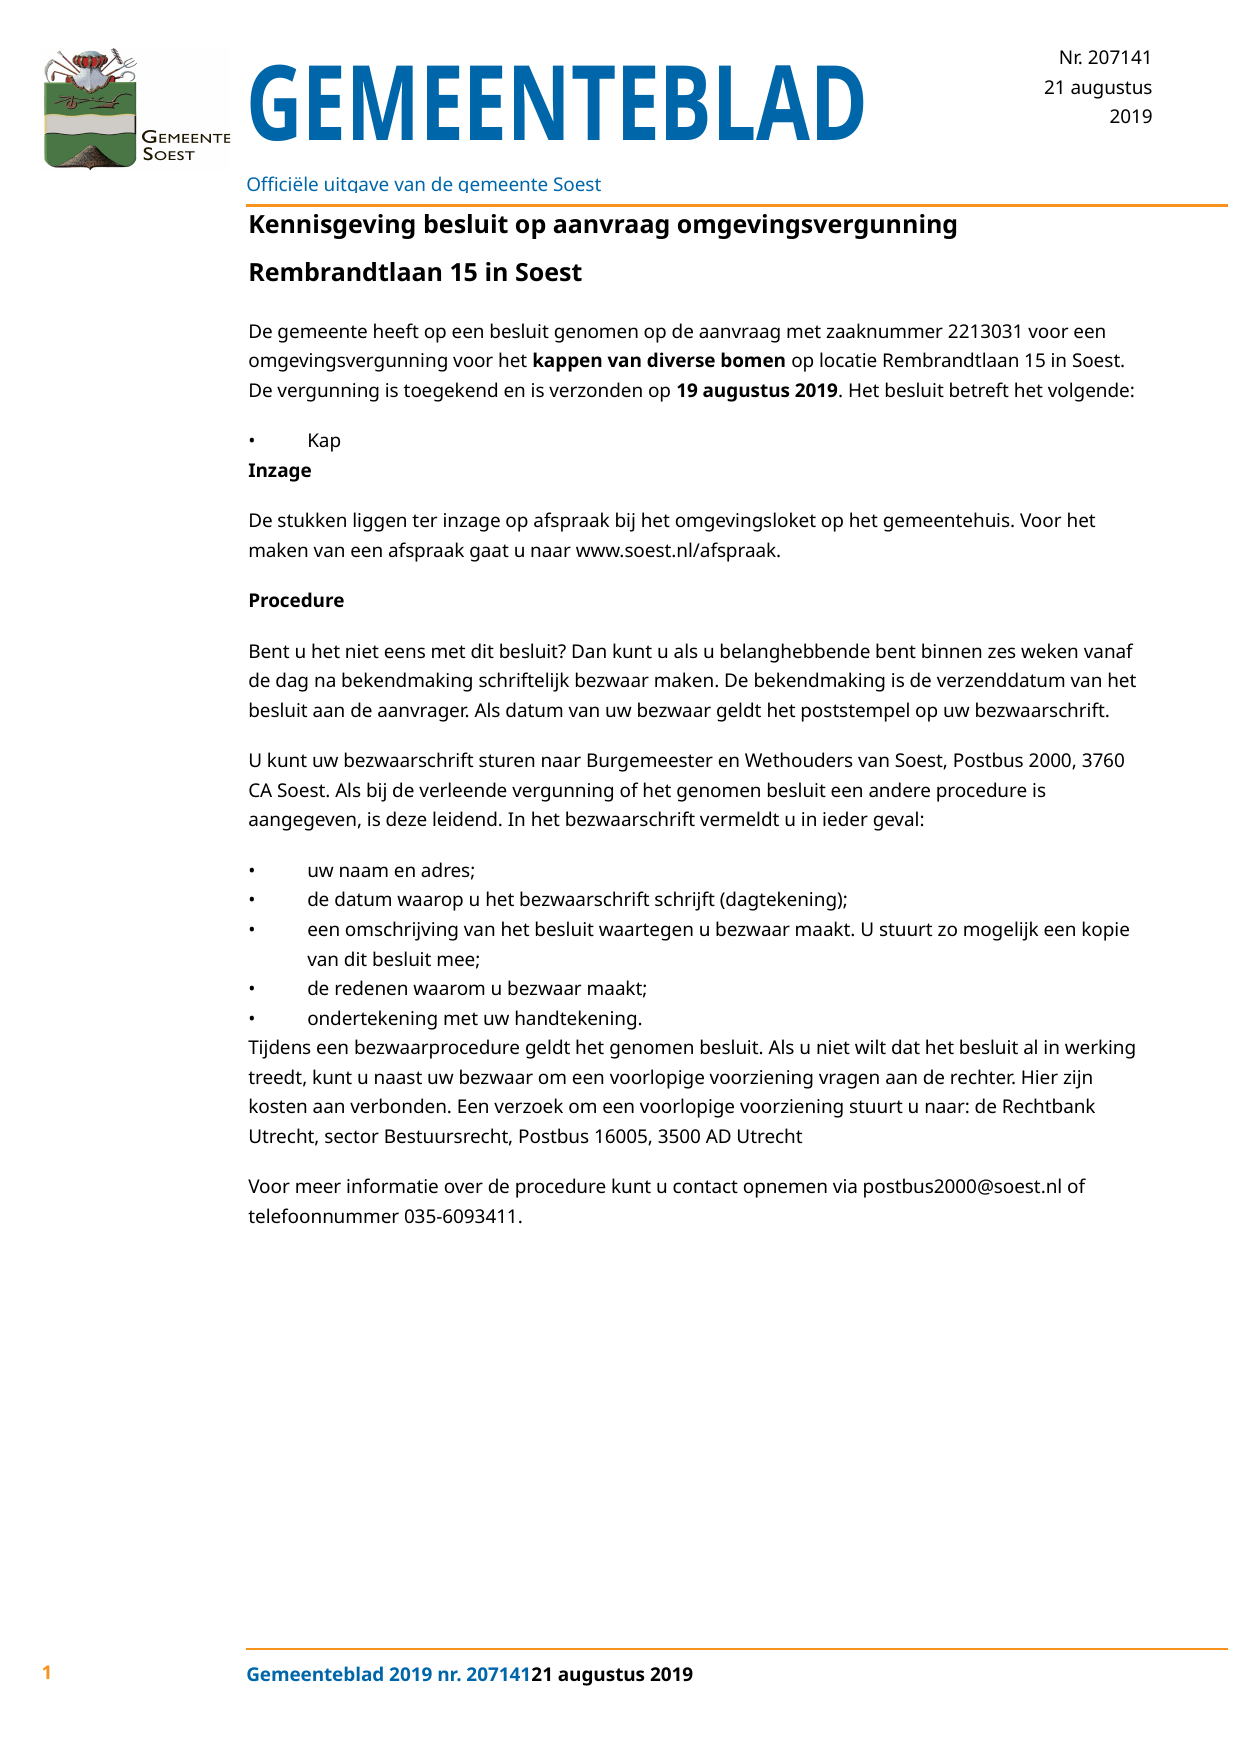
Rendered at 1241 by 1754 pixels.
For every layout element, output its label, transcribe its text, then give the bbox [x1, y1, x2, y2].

text U kunt uw bezwaarschrift sturen naar Burgemeester en Wethouders van Soest, Postbus 2000, 3760 CA Soest. Als bij de verleende vergunning of het genomen besluit een andere procedure is aangegeven, is deze leidend. In het bezwaarschrift vermeldt u in ieder geval: [248, 747, 1152, 832]
text Kennisgeving besluit op aanvraag omgevingsvergunning Rembrandtlaan 15 in Soest [248, 207, 1152, 288]
list Kap [248, 427, 1152, 453]
list uw naam en adres; [248, 857, 1152, 883]
list de datum waarop u het bezwaarschrift schrijft (dagtekening); [248, 887, 1152, 912]
text Tijdens een bezwaarprocedure geldt het genomen besluit. Als u niet wilt dat het besluit al in werking treedt, kunt u naast uw bezwaar om een voorlopige voorziening vragen aan de rechter. Hier zijn kosten aan verbonden. Een verzoek om een voorlopige voorziening stuurt u naar: de Rechtbank Utrecht, sector Bestuursrecht, Postbus 16005, 3500 AD Utrecht [248, 1034, 1152, 1149]
list de redenen waarom u bezwaar maakt; [248, 975, 1152, 1001]
text Voor meer informatie over de procedure kunt u contact opnemen via postbus2000@soest.nl of telefoonnummer 035-6093411. [248, 1174, 1152, 1229]
list een omschrijving van het besluit waartegen u bezwaar maakt. U stuurt zo mogelijk een kopie van dit besluit mee; [248, 916, 1152, 972]
text Bent u het niet eens met dit besluit? Dan kunt u als u belanghebbende bent binnen zes weken vanaf de dag na bekendmaking schriftelijk bezwaar maken. De bekendmaking is de verzenddatum van het besluit aan de aanvrager. Als datum van uw bezwaar geldt het poststempel op uw bezwaarschrift. [248, 638, 1152, 723]
text Procedure [248, 587, 1152, 613]
text De gemeente heeft op een besluit genomen op de aanvraag met zaaknummer 2213031 voor een omgevingsvergunning voor het kappen van diverse bomen op locatie Rembrandtlaan 15 in Soest. De vergunning is toegekend en is verzonden op 19 augustus 2019. Het besluit betreft het volgende: [248, 318, 1152, 403]
picture [41, 47, 231, 172]
text Inzage [248, 457, 1152, 483]
text De stukken liggen ter inzage op afspraak bij het omgevingsloket op het gemeentehuis. Voor het maken van een afspraak gaat u naar www.soest.nl/afspraak. [248, 507, 1152, 563]
list ondertekening met uw handtekening. [248, 1005, 1152, 1031]
